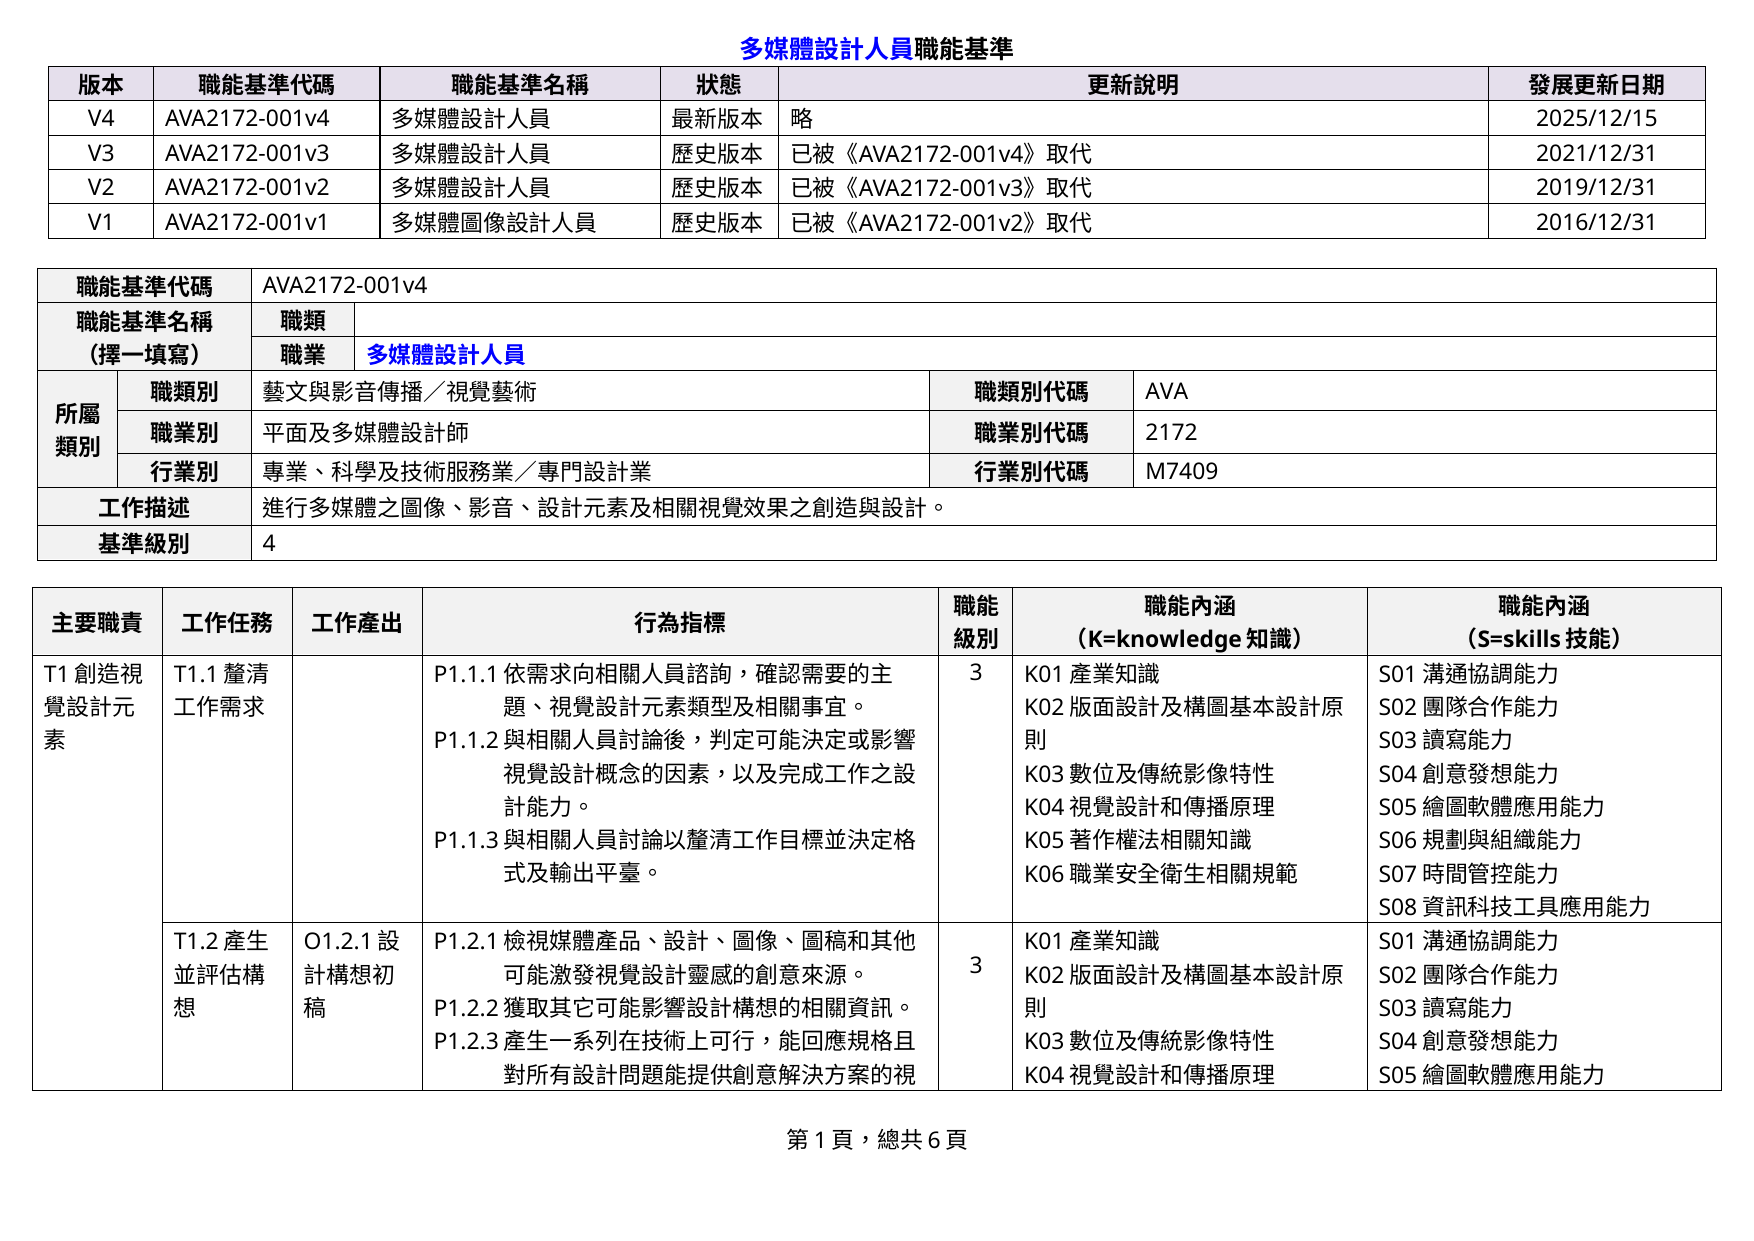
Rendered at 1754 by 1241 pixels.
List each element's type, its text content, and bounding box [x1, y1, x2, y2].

table_cell 藝文與影音傳播／視覺藝術 [252, 371, 929, 410]
table_header 更新說明 [779, 67, 1488, 100]
table_cell V4 [49, 101, 153, 134]
table_cell K01產業知識 K02版面設計及構圖基本設計原則 K03數位及傳統影像特性 K04視覺設計和傳播原理 K05著作權法相關知識 K06職業安全衛生相關規範 [1013, 656, 1367, 922]
table_cell V1 [49, 204, 153, 238]
table_cell T1創造視覺設計元素 [33, 656, 162, 1090]
table_cell 職業別 [118, 411, 251, 453]
table_cell 2172 [1134, 411, 1716, 453]
table_cell O1.2.1設計構想初稿 [293, 923, 422, 1090]
table_header 工作產出 [293, 588, 422, 654]
table_cell AVA2172-001v2 [154, 170, 379, 203]
table_header 職能基準代碼 [154, 67, 379, 100]
table_cell T1.2產生並評估構想 [163, 923, 292, 1090]
table_cell 所屬類別 [38, 371, 117, 487]
table_cell S01溝通協調能力 S02團隊合作能力 S03讀寫能力 S04創意發想能力 S05繪圖軟體應用能力 S06規劃與組織能力 S07時間管控能力 S08資訊科技工具應用能力 [1368, 656, 1721, 922]
table_cell 進行多媒體之圖像、影音、設計元素及相關視覺效果之創造與設計。 [252, 488, 1716, 525]
table_cell 3 [939, 923, 1012, 1090]
table_cell AVA2172-001v1 [154, 204, 379, 238]
table_header 職能內涵 （S=skills技能） [1368, 588, 1721, 654]
table_cell 職能基準名稱 （擇一填寫） [38, 303, 251, 370]
table_cell [355, 303, 1716, 336]
table_cell S01溝通協調能力 S02團隊合作能力 S03讀寫能力 S04創意發想能力 S05繪圖軟體應用能力 [1368, 923, 1721, 1090]
table_cell 職類 [252, 303, 354, 336]
table_cell 2016/12/31 [1489, 204, 1705, 238]
table_header AVA2172-001v4 [252, 269, 1716, 302]
table_cell 職類別 [118, 371, 251, 410]
table_cell 基準級別 [38, 526, 251, 559]
table_cell 已被《AVA2172-001v3》取代 [779, 170, 1488, 203]
table_cell 已被《AVA2172-001v2》取代 [779, 204, 1488, 238]
table_cell 歷史版本 [661, 170, 778, 203]
table_header 版本 [49, 67, 153, 100]
table_cell AVA2172-001v4 [154, 101, 379, 134]
table_cell 專業、科學及技術服務業／專門設計業 [252, 454, 929, 487]
table_header 工作任務 [163, 588, 292, 654]
table_cell 歷史版本 [661, 136, 778, 169]
table_cell 行業別 [118, 454, 251, 487]
table_header 狀態 [661, 67, 778, 100]
table_cell 多媒體設計人員 [355, 337, 1716, 370]
table_cell P1.2.1檢視媒體產品、設計、圖像、圖稿和其他可能激發視覺設計靈感的創意來源。 P1.2.2獲取其它可能影響設計構想的相關資訊。 P1.2.3產生一系列在技術上可行，能回應規格且對所有設計問題能提供創意解決方案的視 [423, 923, 938, 1090]
table_header 行為指標 [423, 588, 938, 654]
table_header 職能內涵 （K=knowledge知識） [1013, 588, 1367, 654]
table_cell 工作描述 [38, 488, 251, 525]
table_cell 4 [252, 526, 1716, 559]
table_cell K01產業知識 K02版面設計及構圖基本設計原則 K03數位及傳統影像特性 K04視覺設計和傳播原理 [1013, 923, 1367, 1090]
table_cell AVA2172-001v3 [154, 136, 379, 169]
table_cell 多媒體設計人員 [381, 170, 660, 203]
table_header 職能基準代碼 [38, 269, 251, 302]
table_cell P1.1.1依需求向相關人員諮詢，確認需要的主題、視覺設計元素類型及相關事宜。 P1.1.2與相關人員討論後，判定可能決定或影響視覺設計概念的因素，以及完成工作之設計能力。 P1.1.3與相關人員討論以釐清工作目標並決定格式及輸出平臺。 [423, 656, 938, 922]
table_header 職能級別 [939, 588, 1012, 654]
table_cell 3 [939, 656, 1012, 922]
table_cell [293, 656, 422, 922]
text 多媒體設計人員職能基準 [118, 30, 1636, 66]
table_cell 職業 [252, 337, 354, 370]
table_cell 已被《AVA2172-001v4》取代 [779, 136, 1488, 169]
table_cell 行業別代碼 [930, 454, 1133, 487]
table_header 主要職責 [33, 588, 162, 654]
table_cell 最新版本 [661, 101, 778, 134]
table_cell 職類別代碼 [930, 371, 1133, 410]
table_cell V3 [49, 136, 153, 169]
table_cell T1.1釐清工作需求 [163, 656, 292, 922]
table_cell M7409 [1134, 454, 1716, 487]
table_cell 2025/12/15 [1489, 101, 1705, 134]
table_cell 略 [779, 101, 1488, 134]
table_cell 平面及多媒體設計師 [252, 411, 929, 453]
table_header 發展更新日期 [1489, 67, 1705, 100]
table_cell 職業別代碼 [930, 411, 1133, 453]
table_cell 多媒體設計人員 [381, 136, 660, 169]
table_cell 2021/12/31 [1489, 136, 1705, 169]
table_header 職能基準名稱 [381, 67, 660, 100]
table_cell 多媒體設計人員 [381, 101, 660, 134]
table_cell 歷史版本 [661, 204, 778, 238]
table_cell 2019/12/31 [1489, 170, 1705, 203]
table_cell AVA [1134, 371, 1716, 410]
table_cell V2 [49, 170, 153, 203]
table_cell 多媒體圖像設計人員 [381, 204, 660, 238]
